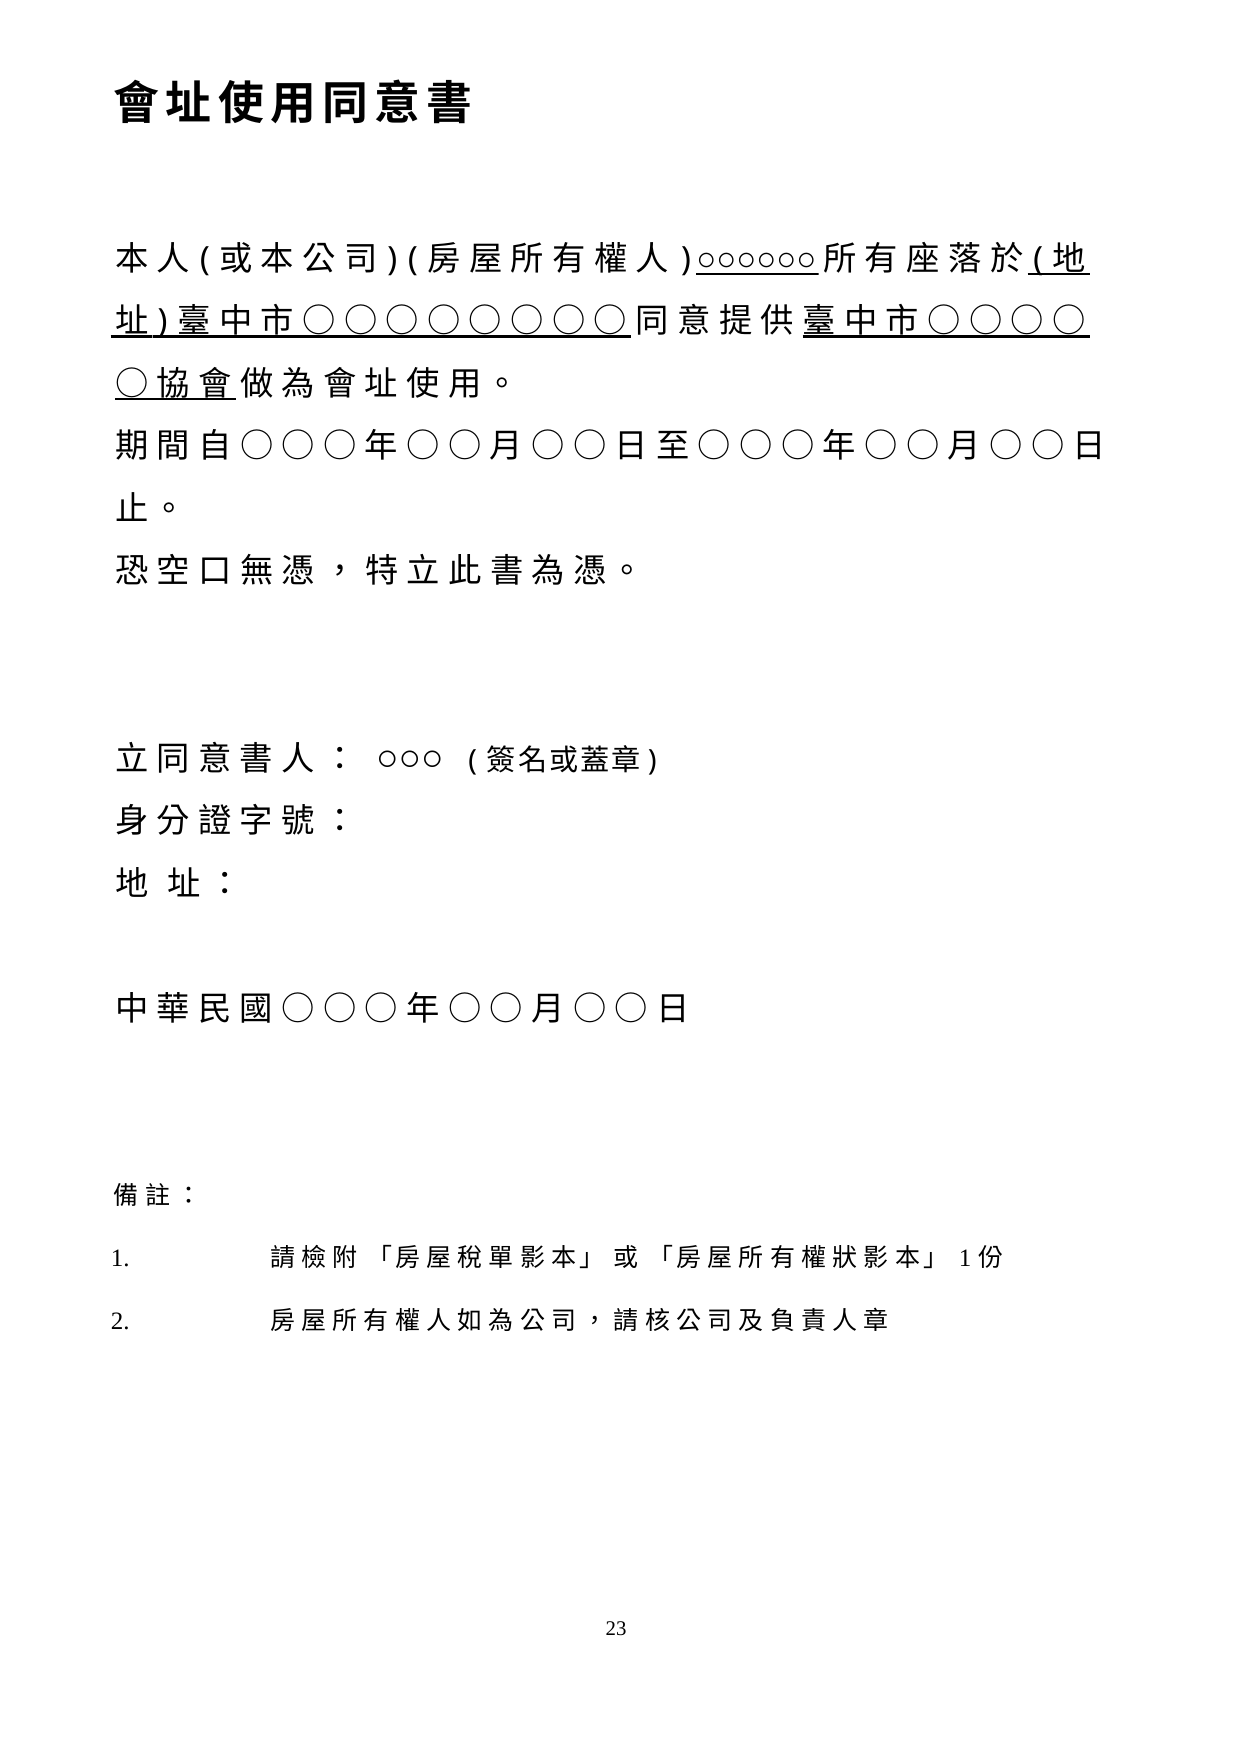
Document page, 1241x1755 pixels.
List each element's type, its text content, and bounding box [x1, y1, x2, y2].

list 請檢附「房屋稅單影本」或「房屋所有權狀影本」1份 [111, 1214, 1121, 1277]
text 地 址： [111, 839, 1121, 902]
text 立同意書人： ○○○ (簽名或蓋章) [111, 714, 1121, 777]
text 中華民國○○○年○○月○○日 [111, 964, 1121, 1027]
text 備註： [111, 1152, 1121, 1214]
text 恐空口無憑，特立此書為憑。 [111, 527, 1121, 589]
text 期間自○○○年○○月○○日至○○○年○○月○○日止。 [111, 402, 1121, 527]
text 本人(或本公司)(房屋所有權人)○○○○○○所有座落於(地址)臺中市○○○○○○○○同意提供臺中市○○○○○協會做為會址使用。 [111, 214, 1121, 402]
subtitle 會址使用同意書 [111, 27, 1121, 152]
list 房屋所有權人如為公司，請核公司及負責人章 [111, 1277, 1121, 1339]
text 身分證字號： [111, 777, 1121, 839]
